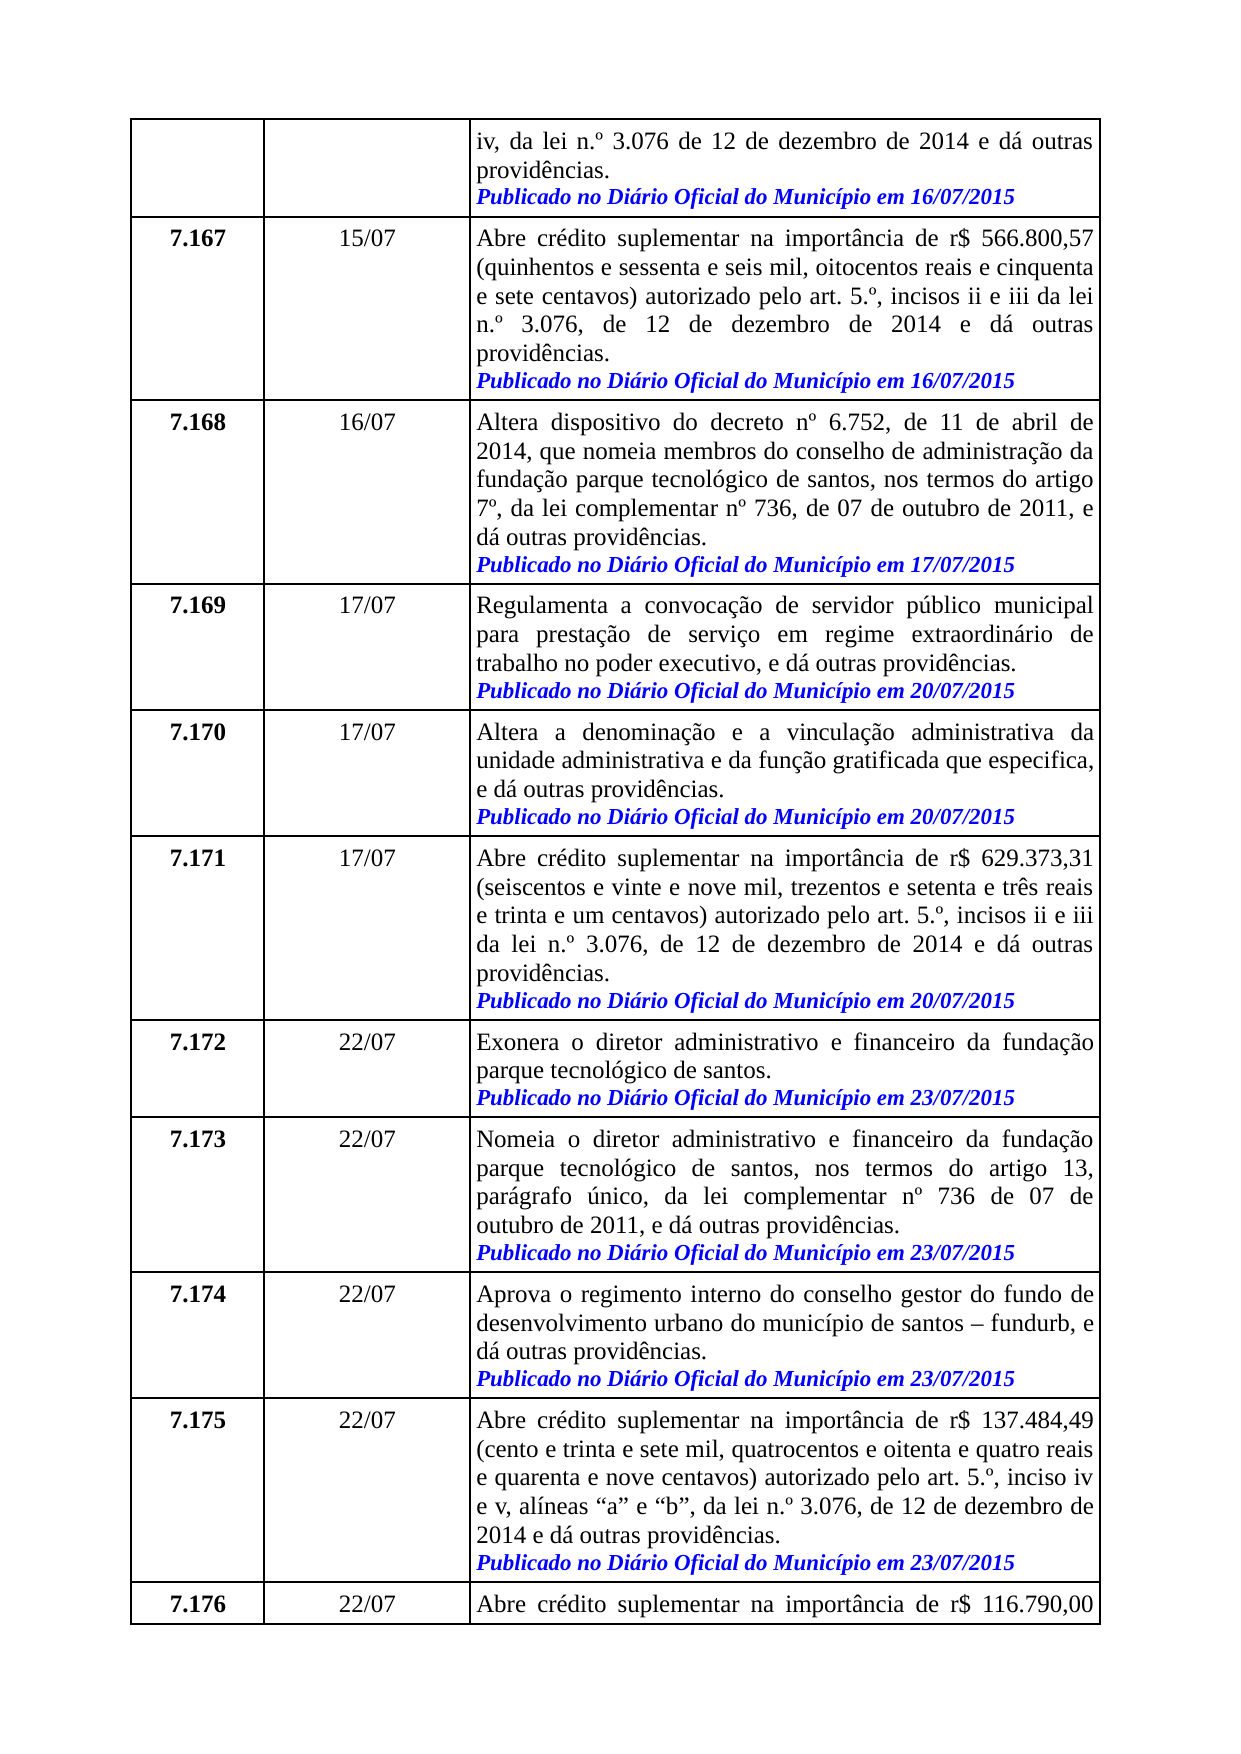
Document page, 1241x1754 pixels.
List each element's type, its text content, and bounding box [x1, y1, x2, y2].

table_cell iv, da lei n.º 3.076 de 12 de dezembro de 2014 e dá outras providências. Publicado no Diário Oficial do Município em 16/07/2015 [471, 120, 1099, 216]
table_cell 7.167 [132, 218, 263, 399]
table_cell 16/07 [265, 401, 469, 583]
table_cell [132, 120, 263, 216]
table_cell Altera a denominação e a vinculação administrativa da unidade administrativa e da função gratificada que especifica, e dá outras providências. Publicado no Diário Oficial do Município em 20/07/2015 [471, 711, 1099, 835]
table_cell Abre crédito suplementar na importância de r$ 629.373,31 (seiscentos e vinte e nove mil, trezentos e setenta e três reais e trinta e um centavos) autorizado pelo art. 5.º, incisos ii e iii da lei n.º 3.076, de 12 de dezembro de 2014 e dá outras providências. Publicado no Diário Oficial do Município em 20/07/2015 [471, 837, 1099, 1019]
table_cell 7.168 [132, 401, 263, 583]
table_cell 17/07 [265, 711, 469, 835]
table_cell 7.169 [132, 585, 263, 709]
table_cell 7.173 [132, 1118, 263, 1271]
table_cell 22/07 [265, 1021, 469, 1116]
table_cell Altera dispositivo do decreto nº 6.752, de 11 de abril de 2014, que nomeia membros do conselho de administração da fundação parque tecnológico de santos, nos termos do artigo 7º, da lei complementar nº 736, de 07 de outubro de 2011, e dá outras providências. Publicado no Diário Oficial do Município em 17/07/2015 [471, 401, 1099, 583]
table_cell 22/07 [265, 1273, 469, 1397]
table_cell 22/07 [265, 1118, 469, 1271]
table_cell 7.175 [132, 1399, 263, 1581]
table_cell 22/07 [265, 1399, 469, 1581]
table_cell Abre crédito suplementar na importância de r$ 116.790,00 [471, 1583, 1099, 1623]
table_cell 22/07 [265, 1583, 469, 1623]
table_cell Abre crédito suplementar na importância de r$ 137.484,49 (cento e trinta e sete mil, quatrocentos e oitenta e quatro reais e quarenta e nove centavos) autorizado pelo art. 5.º, inciso iv e v, alíneas “a” e “b”, da lei n.º 3.076, de 12 de dezembro de 2014 e dá outras providências. Publicado no Diário Oficial do Município em 23/07/2015 [471, 1399, 1099, 1581]
table_cell 7.170 [132, 711, 263, 835]
table_cell 7.174 [132, 1273, 263, 1397]
table_cell 7.171 [132, 837, 263, 1019]
table_cell Regulamenta a convocação de servidor público municipal para prestação de serviço em regime extraordinário de trabalho no poder executivo, e dá outras providências. Publicado no Diário Oficial do Município em 20/07/2015 [471, 585, 1099, 709]
table_cell 15/07 [265, 218, 469, 399]
table_cell Abre crédito suplementar na importância de r$ 566.800,57 (quinhentos e sessenta e seis mil, oitocentos reais e cinquenta e sete centavos) autorizado pelo art. 5.º, incisos ii e iii da lei n.º 3.076, de 12 de dezembro de 2014 e dá outras providências. Publicado no Diário Oficial do Município em 16/07/2015 [471, 218, 1099, 399]
table_cell Aprova o regimento interno do conselho gestor do fundo de desenvolvimento urbano do município de santos – fundurb, e dá outras providências. Publicado no Diário Oficial do Município em 23/07/2015 [471, 1273, 1099, 1397]
table_cell Exonera o diretor administrativo e financeiro da fundação parque tecnológico de santos. Publicado no Diário Oficial do Município em 23/07/2015 [471, 1021, 1099, 1116]
table_cell 7.176 [132, 1583, 263, 1623]
table_cell 17/07 [265, 585, 469, 709]
table_cell [265, 120, 469, 216]
table_cell Nomeia o diretor administrativo e financeiro da fundação parque tecnológico de santos, nos termos do artigo 13, parágrafo único, da lei complementar nº 736 de 07 de outubro de 2011, e dá outras providências. Publicado no Diário Oficial do Município em 23/07/2015 [471, 1118, 1099, 1271]
table_cell 17/07 [265, 837, 469, 1019]
table_cell 7.172 [132, 1021, 263, 1116]
